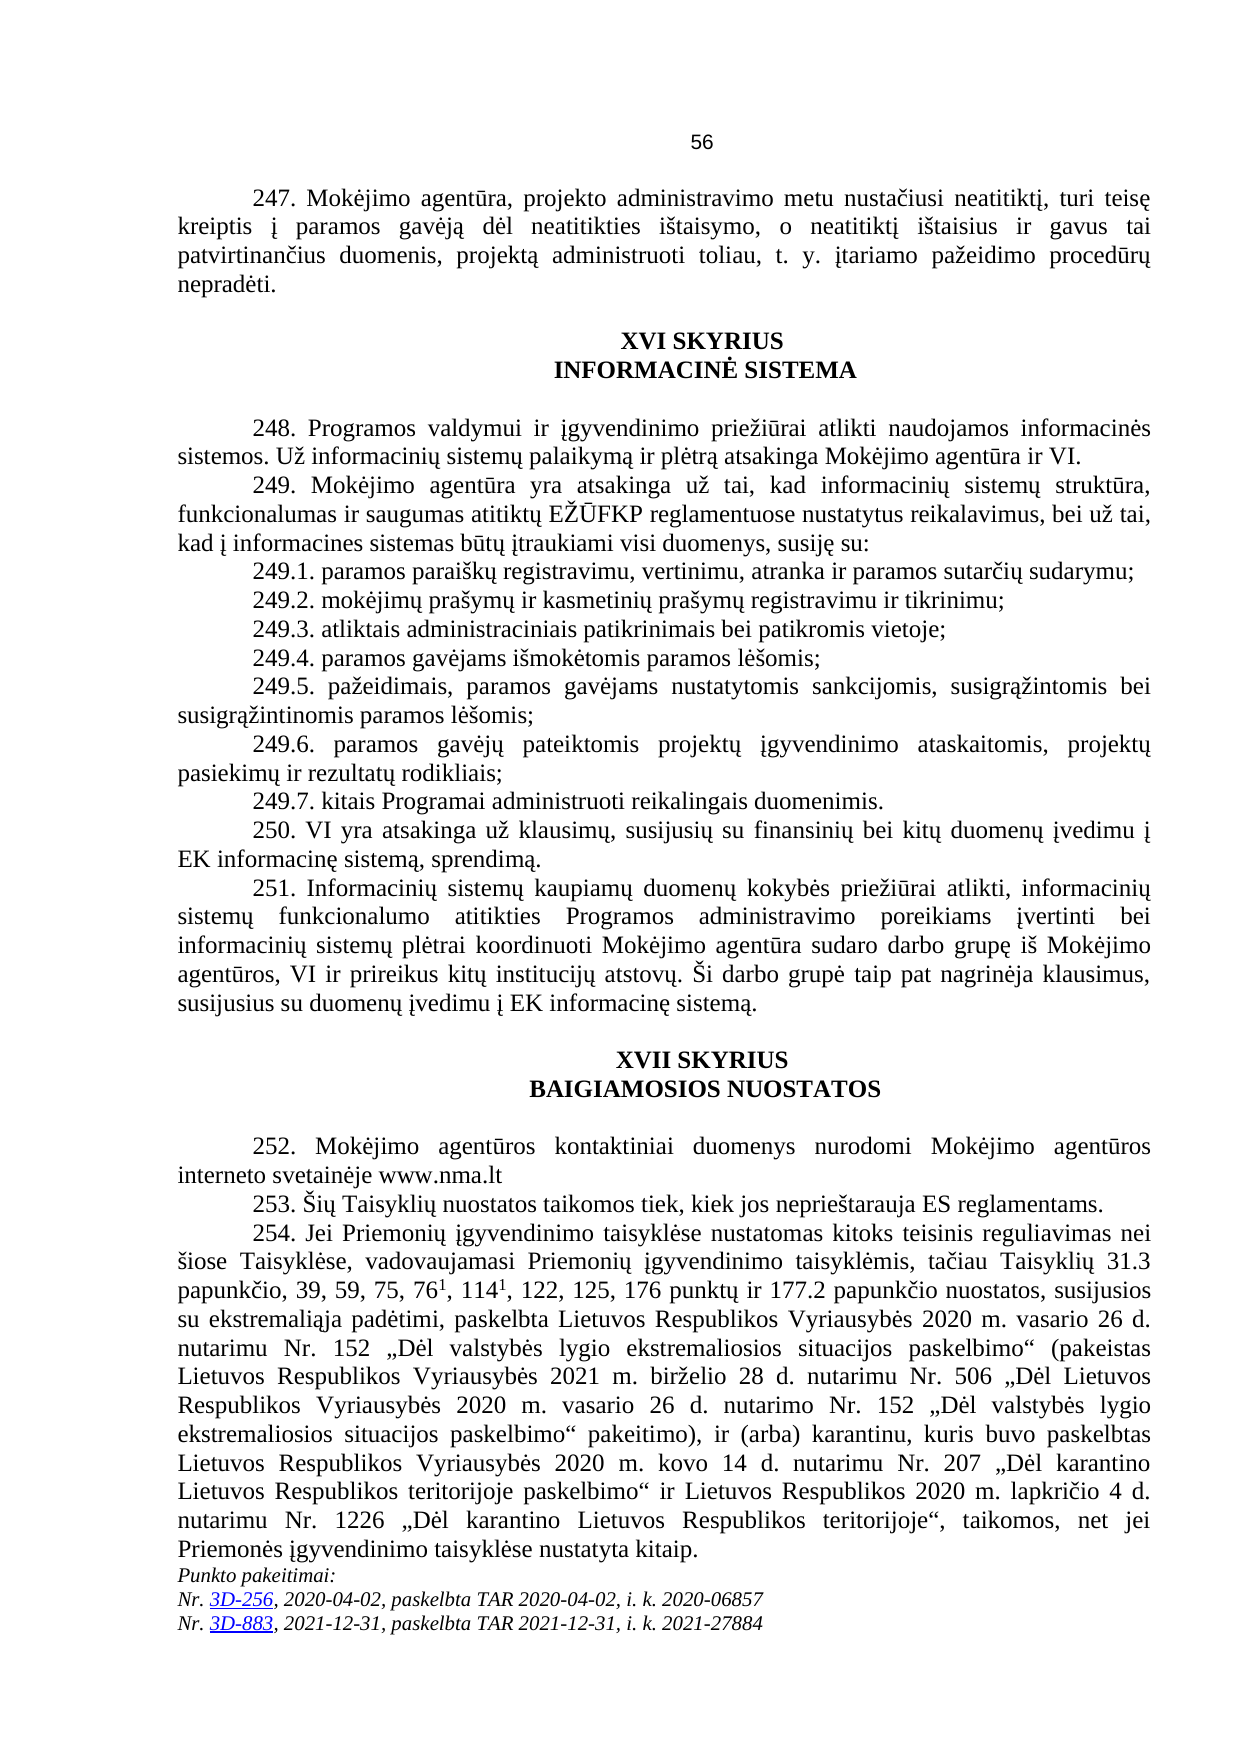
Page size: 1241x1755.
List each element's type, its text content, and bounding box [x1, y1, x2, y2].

text 249.6. paramos gavėjų pateiktomis projektų įgyvendinimo ataskaitomis, projektų pasiekimų ir rezultatų rodikliais; [177, 729, 1152, 786]
text BAIGIAMOSIOS NUOSTATOS [177, 1074, 1152, 1103]
text 249. Mokėjimo agentūra yra atsakinga už tai, kad informacinių sistemų struktūra, funkcionalumas ir saugumas atitiktų EŽŪFKP reglamentuose nustatytus reikalavimus, bei už tai, kad į informacines sistemas būtų įtraukiami visi duomenys, susiję su: [177, 470, 1152, 556]
text 250. VI yra atsakinga už klausimų, susijusių su finansinių bei kitų duomenų įvedimu į EK informacinę sistemą, sprendimą. [177, 815, 1152, 873]
text 252. Mokėjimo agentūros kontaktiniai duomenys nurodomi Mokėjimo agentūros interneto svetainėje www.nma.lt [177, 1131, 1152, 1189]
text XVII SKYRIUS [177, 1045, 1152, 1074]
text 253. Šių Taisyklių nuostatos taikomos tiek, kiek jos neprieštarauja ES reglamentams. [177, 1189, 1152, 1218]
text 249.3. atliktais administraciniais patikrinimais bei patikromis vietoje; [177, 614, 1152, 643]
text Punkto pakeitimai: [177, 1563, 1152, 1587]
text 251. Informacinių sistemų kaupiamų duomenų kokybės priežiūrai atlikti, informacinių sistemų funkcionalumo atitikties Programos administravimo poreikiams įvertinti bei informacinių sistemų plėtrai koordinuoti Mokėjimo agentūra sudaro darbo grupę iš Mokėjimo agentūros, VI ir prireikus kitų institucijų atstovų. Ši darbo grupė taip pat nagrinėja klausimus, susijusius su duomenų įvedimu į EK informacinę sistemą. [177, 873, 1152, 1016]
text XVI SKYRIUS [177, 326, 1152, 355]
text 249.2. mokėjimų prašymų ir kasmetinių prašymų registravimu ir tikrinimu; [177, 585, 1152, 614]
text 254. Jei Priemonių įgyvendinimo taisyklėse nustatomas kitoks teisinis reguliavimas nei šiose Taisyklėse, vadovaujamasi Priemonių įgyvendinimo taisyklėmis, tačiau Taisyklių 31.3 papunkčio, 39, 59, 75, 761, 1141, 122, 125, 176 punktų ir 177.2 papunkčio nuostatos, susijusios su ekstremaliąja padėtimi, paskelbta Lietuvos Respublikos Vyriausybės 2020 m. vasario 26 d. nutarimu Nr. 152 „Dėl valstybės lygio ekstremaliosios situacijos paskelbimo“ (pakeistas Lietuvos Respublikos Vyriausybės 2021 m. birželio 28 d. nutarimu Nr. 506 „Dėl Lietuvos Respublikos Vyriausybės 2020 m. vasario 26 d. nutarimo Nr. 152 „Dėl valstybės lygio ekstremaliosios situacijos paskelbimo“ pakeitimo), ir (arba) karantinu, kuris buvo paskelbtas Lietuvos Respublikos Vyriausybės 2020 m. kovo 14 d. nutarimu Nr. 207 „Dėl karantino Lietuvos Respublikos teritorijoje paskelbimo“ ir Lietuvos Respublikos 2020 m. lapkričio 4 d. nutarimu Nr. 1226 „Dėl karantino Lietuvos Respublikos teritorijoje“, taikomos, net jei Priemonės įgyvendinimo taisyklėse nustatyta kitaip. [177, 1218, 1152, 1563]
text 249.5. pažeidimais, paramos gavėjams nustatytomis sankcijomis, susigrąžintomis bei susigrąžintinomis paramos lėšomis; [177, 671, 1152, 729]
text 249.1. paramos paraiškų registravimu, vertinimu, atranka ir paramos sutarčių sudarymu; [177, 556, 1152, 585]
text 249.7. kitais Programai administruoti reikalingais duomenimis. [177, 786, 1152, 815]
text Nr. 3D-256, 2020-04-02, paskelbta TAR 2020-04-02, i. k. 2020-06857 [177, 1587, 1152, 1611]
text Nr. 3D-883, 2021-12-31, paskelbta TAR 2021-12-31, i. k. 2021-27884 [177, 1611, 1152, 1635]
text 247. Mokėjimo agentūra, projekto administravimo metu nustačiusi neatitiktį, turi teisę kreiptis į paramos gavėją dėl neatitikties ištaisymo, o neatitiktį ištaisius ir gavus tai patvirtinančius duomenis, projektą administruoti toliau, t. y. įtariamo pažeidimo procedūrų nepradėti. [177, 183, 1152, 298]
text 249.4. paramos gavėjams išmokėtomis paramos lėšomis; [177, 643, 1152, 671]
text INFORMACINĖ SISTEMA [177, 355, 1152, 384]
text 248. Programos valdymui ir įgyvendinimo priežiūrai atlikti naudojamos informacinės sistemos. Už informacinių sistemų palaikymą ir plėtrą atsakinga Mokėjimo agentūra ir VI. [177, 413, 1152, 470]
